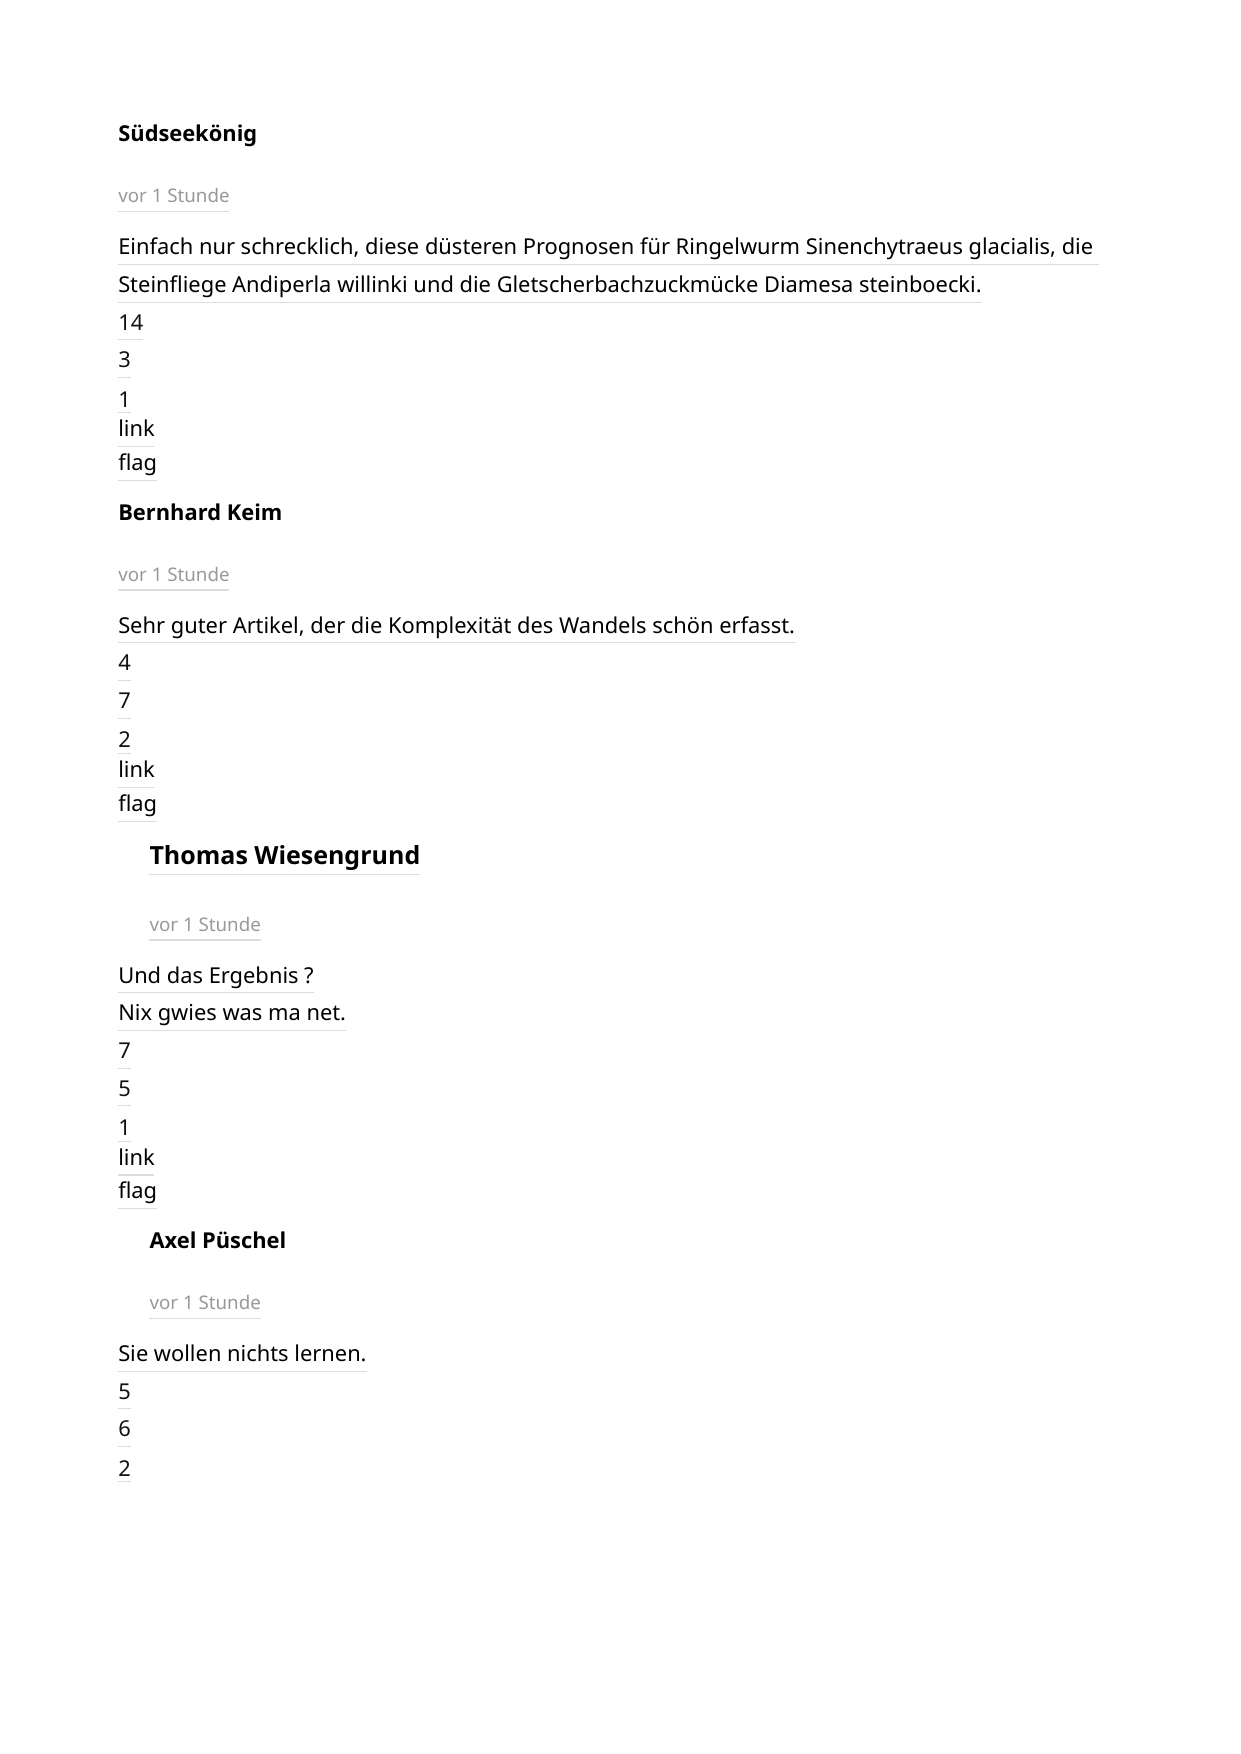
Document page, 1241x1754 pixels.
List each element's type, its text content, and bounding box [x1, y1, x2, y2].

text 1 [118, 382, 1122, 413]
text 2 [118, 723, 1122, 754]
text 6 [118, 1413, 1122, 1447]
text 7 [118, 1035, 1122, 1069]
text Thomas Wiesengrund [149, 837, 1122, 875]
text 5 [118, 1376, 1122, 1409]
text Bernhard Keim [118, 497, 1122, 526]
text vor 1 Stunde [118, 183, 1117, 212]
text vor 1 Stunde [149, 1289, 1117, 1319]
text 7 [118, 685, 1122, 719]
text vor 1 Stunde [118, 561, 1117, 591]
text vor 1 Stunde [149, 911, 1117, 941]
text 5 [118, 1073, 1122, 1106]
text Sie wollen nichts lernen. [118, 1338, 1122, 1372]
text 1 [118, 1110, 1122, 1142]
text link [118, 1142, 1122, 1176]
text 14 [118, 307, 1122, 340]
text flag [118, 788, 1122, 822]
text Südseekönig [118, 118, 1122, 148]
text Und das Ergebnis ? Nix gwies was ma net. [118, 959, 1122, 1031]
text Einfach nur schrecklich, diese düsteren Prognosen für Ringelwurm Sinenchytraeus glacialis, die Steinfliege Andiperla willinki und die Gletscherbachzuckmücke Diamesa steinboecki. [118, 231, 1122, 303]
text flag [118, 1176, 1122, 1209]
text link [118, 413, 1122, 447]
text flag [118, 447, 1122, 481]
text Axel Püschel [149, 1225, 1122, 1255]
text Sehr guter Artikel, der die Komplexität des Wandels schön erfasst. [118, 610, 1122, 643]
text 3 [118, 344, 1122, 378]
text link [118, 754, 1122, 788]
text 4 [118, 647, 1122, 681]
text 2 [118, 1451, 1122, 1482]
